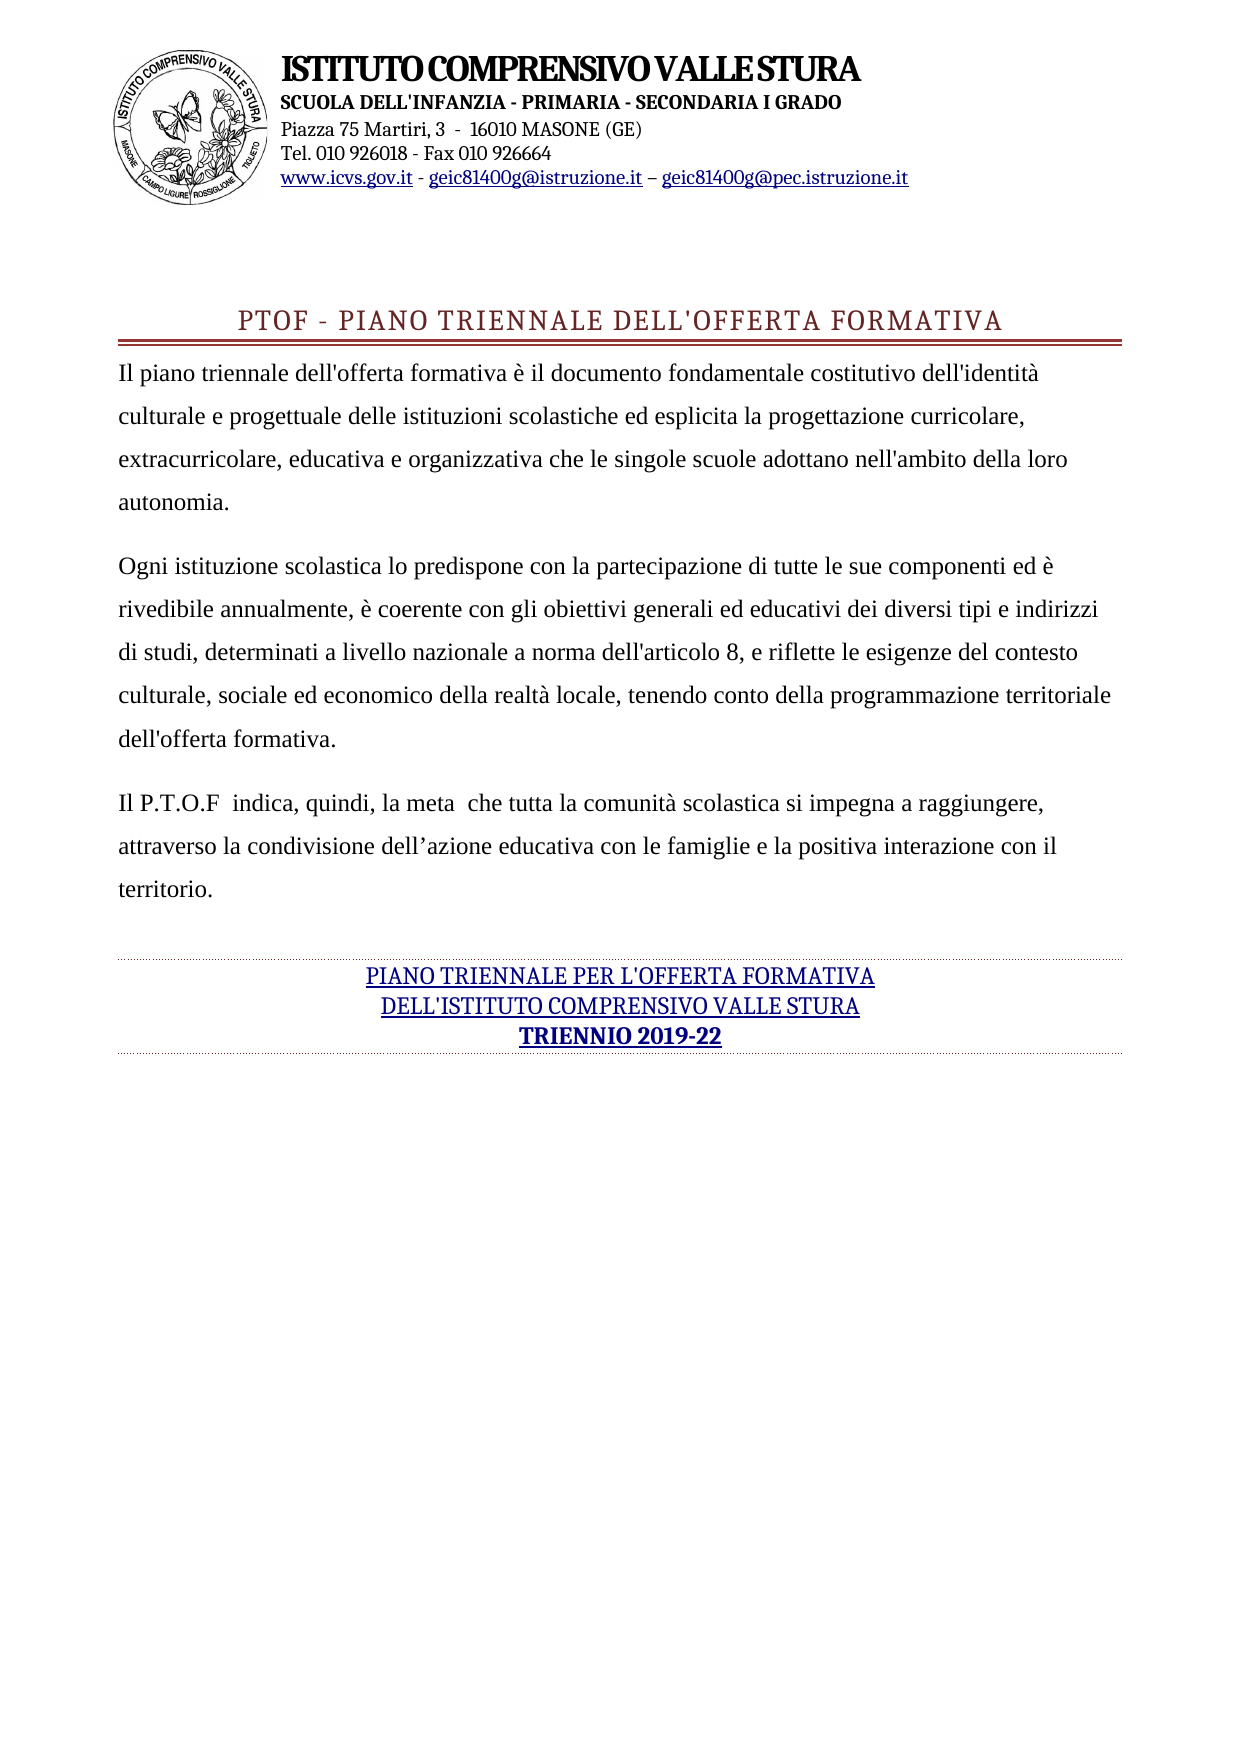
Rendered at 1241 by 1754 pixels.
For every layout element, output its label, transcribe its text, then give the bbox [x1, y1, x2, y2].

text Il piano triennale dell'offerta formativa è il documento fondamentale costitutivo dell'identità culturale e progettuale delle istituzioni scolastiche ed esplicita la progettazione curricolare, extracurricolare, educativa e organizzativa che le singole scuole adottano nell'ambito della loro autonomia. [118, 358, 1122, 516]
subtitle Piano Triennale per l'Offerta Formativa dell'Istituto Comprensivo Valle Stura triennio 2019-22 [118, 959, 1122, 1054]
text Ogni istituzione scolastica lo predispone con la partecipazione di tutte le sue componenti ed è rivedibile annualmente, è coerente con gli obiettivi generali ed educativi dei diversi tipi e indirizzi di studi, determinati a livello nazionale a norma dell'articolo 8, e riflette le esigenze del contesto culturale, sociale ed economico della realtà locale, tenendo conto della programmazione territoriale dell'offerta formativa. [118, 551, 1122, 752]
subtitle PTOF - Piano triennale dell'offerta formativa [118, 304, 1122, 339]
text Il P.T.O.F indica, quindi, la meta che tutta la comunità scolastica si impegna a raggiungere, attraverso la condivisione dell’azione educativa con le famiglie e la positiva interazione con il territorio. [118, 788, 1122, 903]
